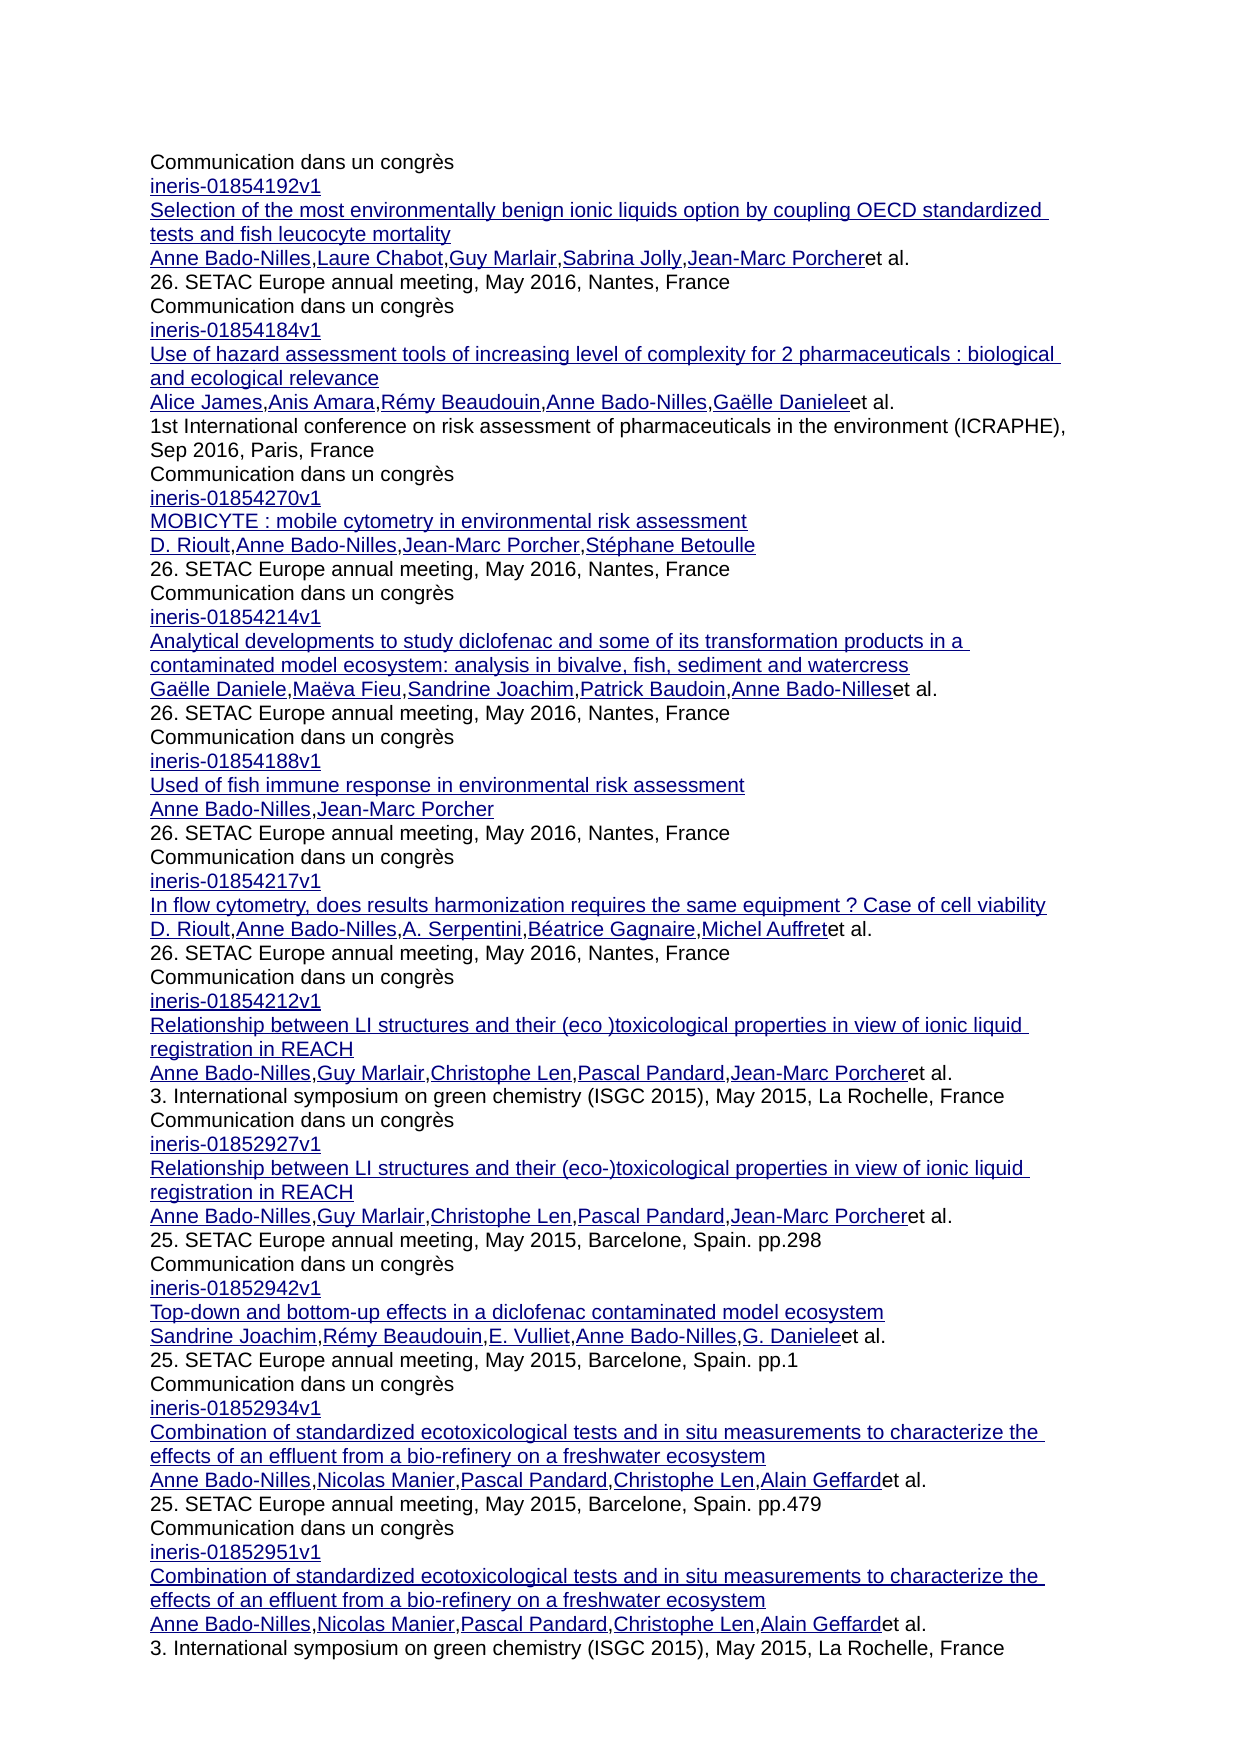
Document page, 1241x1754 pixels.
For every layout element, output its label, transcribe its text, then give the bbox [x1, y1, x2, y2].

table_cell Analytical developments to study diclofenac and some of its transformation products in a contaminated model ecosystem: analysis in bivalve, fish, sediment and watercress Gaëlle Daniele,Maëva Fieu,Sandrine Joachim,Patrick Baudoin,Anne Bado-Nilleset al. 26. SETAC Europe annual meeting, May 2016, Nantes, France Communication dans un congrès ineris-01854188v1 [150, 629, 1090, 773]
table_cell Top-down and bottom-up effects in a diclofenac contaminated model ecosystem Sandrine Joachim,Rémy Beaudouin,E. Vulliet,Anne Bado-Nilles,G. Danieleet al. 25. SETAC Europe annual meeting, May 2015, Barcelone, Spain. pp.1 Communication dans un congrès ineris-01852934v1 [150, 1300, 1090, 1420]
table_cell Combination of standardized ecotoxicological tests and in situ measurements to characterize the effects of an effluent from a bio-refinery on a freshwater ecosystem Anne Bado-Nilles,Nicolas Manier,Pascal Pandard,Christophe Len,Alain Geffardet al. 25. SETAC Europe annual meeting, May 2015, Barcelone, Spain. pp.479 Communication dans un congrès ineris-01852951v1 [150, 1420, 1090, 1563]
table_cell Used of fish immune response in environmental risk assessment Anne Bado-Nilles,Jean-Marc Porcher 26. SETAC Europe annual meeting, May 2016, Nantes, France Communication dans un congrès ineris-01854217v1 [150, 773, 1090, 893]
table_cell Communication dans un congrès ineris-01854192v1 [150, 150, 1090, 198]
table_cell Relationship between LI structures and their (eco-)toxicological properties in view of ionic liquid registration in REACH Anne Bado-Nilles,Guy Marlair,Christophe Len,Pascal Pandard,Jean-Marc Porcheret al. 25. SETAC Europe annual meeting, May 2015, Barcelone, Spain. pp.298 Communication dans un congrès ineris-01852942v1 [150, 1156, 1090, 1300]
table_cell In flow cytometry, does results harmonization requires the same equipment ? Case of cell viability D. Rioult,Anne Bado-Nilles,A. Serpentini,Béatrice Gagnaire,Michel Auffretet al. 26. SETAC Europe annual meeting, May 2016, Nantes, France Communication dans un congrès ineris-01854212v1 [150, 893, 1090, 1012]
table_cell Selection of the most environmentally benign ionic liquids option by coupling OECD standardized tests and fish leucocyte mortality Anne Bado-Nilles,Laure Chabot,Guy Marlair,Sabrina Jolly,Jean-Marc Porcheret al. 26. SETAC Europe annual meeting, May 2016, Nantes, France Communication dans un congrès ineris-01854184v1 [150, 198, 1090, 342]
table_cell Use of hazard assessment tools of increasing level of complexity for 2 pharmaceuticals : biological and ecological relevance Alice James,Anis Amara,Rémy Beaudouin,Anne Bado-Nilles,Gaëlle Danieleet al. 1st International conference on risk assessment of pharmaceuticals in the environment (ICRAPHE), Sep 2016, Paris, France Communication dans un congrès ineris-01854270v1 [150, 342, 1090, 509]
table_cell Relationship between LI structures and their (eco )toxicological properties in view of ionic liquid registration in REACH Anne Bado-Nilles,Guy Marlair,Christophe Len,Pascal Pandard,Jean-Marc Porcheret al. 3. International symposium on green chemistry (ISGC 2015), May 2015, La Rochelle, France Communication dans un congrès ineris-01852927v1 [150, 1013, 1090, 1156]
table_cell Combination of standardized ecotoxicological tests and in situ measurements to characterize the effects of an effluent from a bio-refinery on a freshwater ecosystem Anne Bado-Nilles,Nicolas Manier,Pascal Pandard,Christophe Len,Alain Geffardet al. 3. International symposium on green chemistry (ISGC 2015), May 2015, La Rochelle, France [150, 1564, 1090, 1659]
table_cell MOBICYTE : mobile cytometry in environmental risk assessment D. Rioult,Anne Bado-Nilles,Jean-Marc Porcher,Stéphane Betoulle 26. SETAC Europe annual meeting, May 2016, Nantes, France Communication dans un congrès ineris-01854214v1 [150, 509, 1090, 629]
